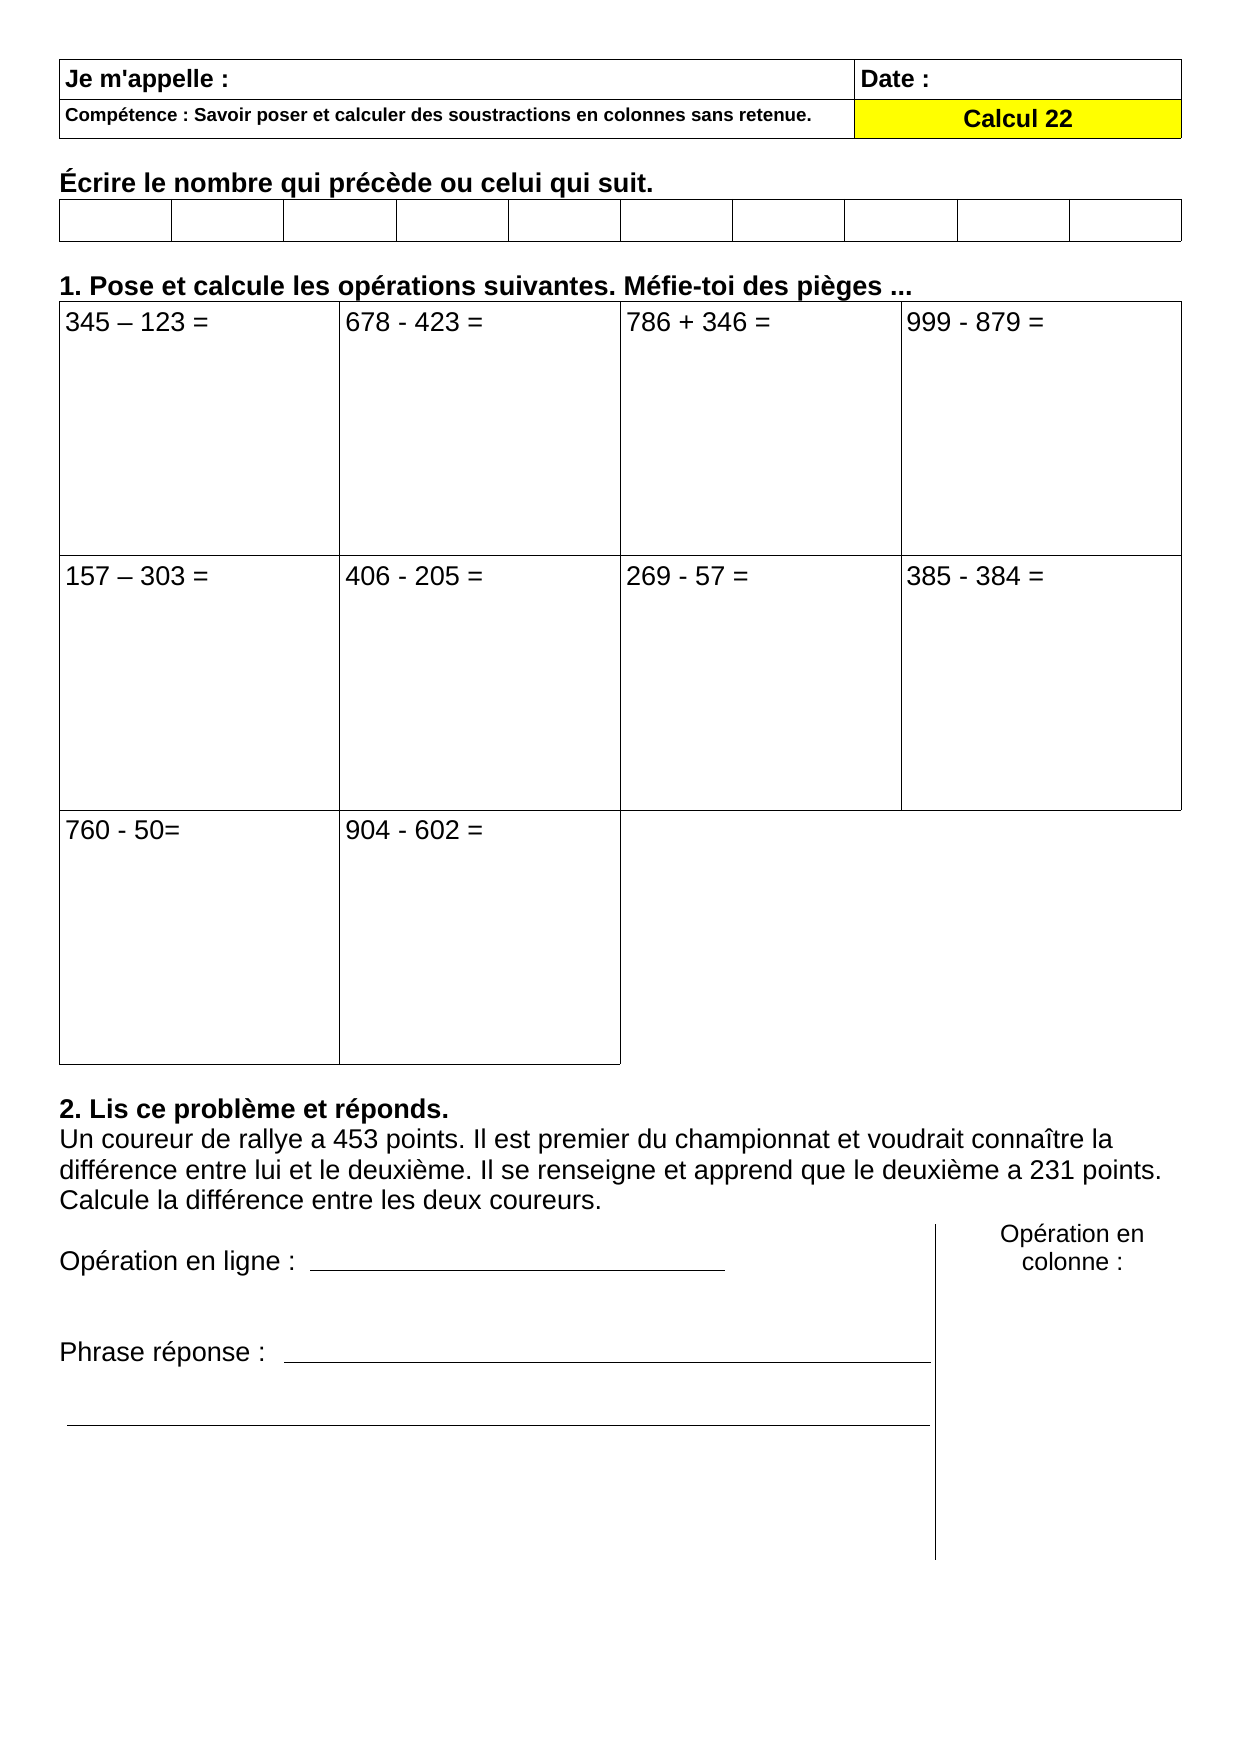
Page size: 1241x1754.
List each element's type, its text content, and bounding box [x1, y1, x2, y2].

table_header [733, 200, 844, 241]
table_header [60, 200, 171, 241]
text Phrase réponse : [59, 1336, 935, 1367]
text Un coureur de rallye a 453 points. Il est premier du championnat et voudrait connaître la différence entre lui et le deuxième. Il se renseigne et apprend que le deuxième a 231 points. Calcule la différence entre les deux coureurs. [59, 1124, 1181, 1215]
table_cell 385 - 384 = [902, 556, 1181, 809]
text Écrire le nombre qui précède ou celui qui suit. [59, 168, 1181, 199]
table_cell Compétence : Savoir poser et calculer des soustractions en colonnes sans retenue. [60, 100, 854, 138]
table_header 345 – 123 = [60, 302, 339, 555]
table_header [1070, 200, 1181, 241]
table_cell 157 – 303 = [60, 556, 339, 809]
table_cell 760 - 50= [60, 811, 339, 1063]
text Opération en ligne : [936, 1246, 1181, 1276]
table_header [284, 200, 396, 241]
table_header Date : [855, 60, 1181, 98]
table_cell 904 - 602 = [340, 811, 620, 1063]
table_cell 406 - 205 = [340, 556, 620, 809]
table_header [509, 200, 620, 241]
table_header 999 - 879 = [902, 302, 1181, 555]
table_cell [901, 811, 1181, 1063]
table_header [621, 200, 732, 241]
text 2. Lis ce problème et réponds. [59, 1094, 1181, 1124]
table_header [845, 200, 957, 241]
table_header 678 - 423 = [340, 302, 620, 555]
text Opération en ligne : [59, 1246, 935, 1276]
table_cell [621, 811, 901, 1063]
text [936, 1336, 1181, 1367]
text 1. Pose et calcule les opérations suivantes. Méfie-toi des pièges ... [59, 271, 1181, 301]
table_header [397, 200, 508, 241]
table_cell Calcul 22 [855, 100, 1181, 138]
table_header [172, 200, 283, 241]
table_header [958, 200, 1069, 241]
table_cell 269 - 57 = [621, 556, 901, 809]
table_header 786 + 346 = [621, 302, 901, 555]
table_header Je m'appelle : [60, 60, 854, 98]
